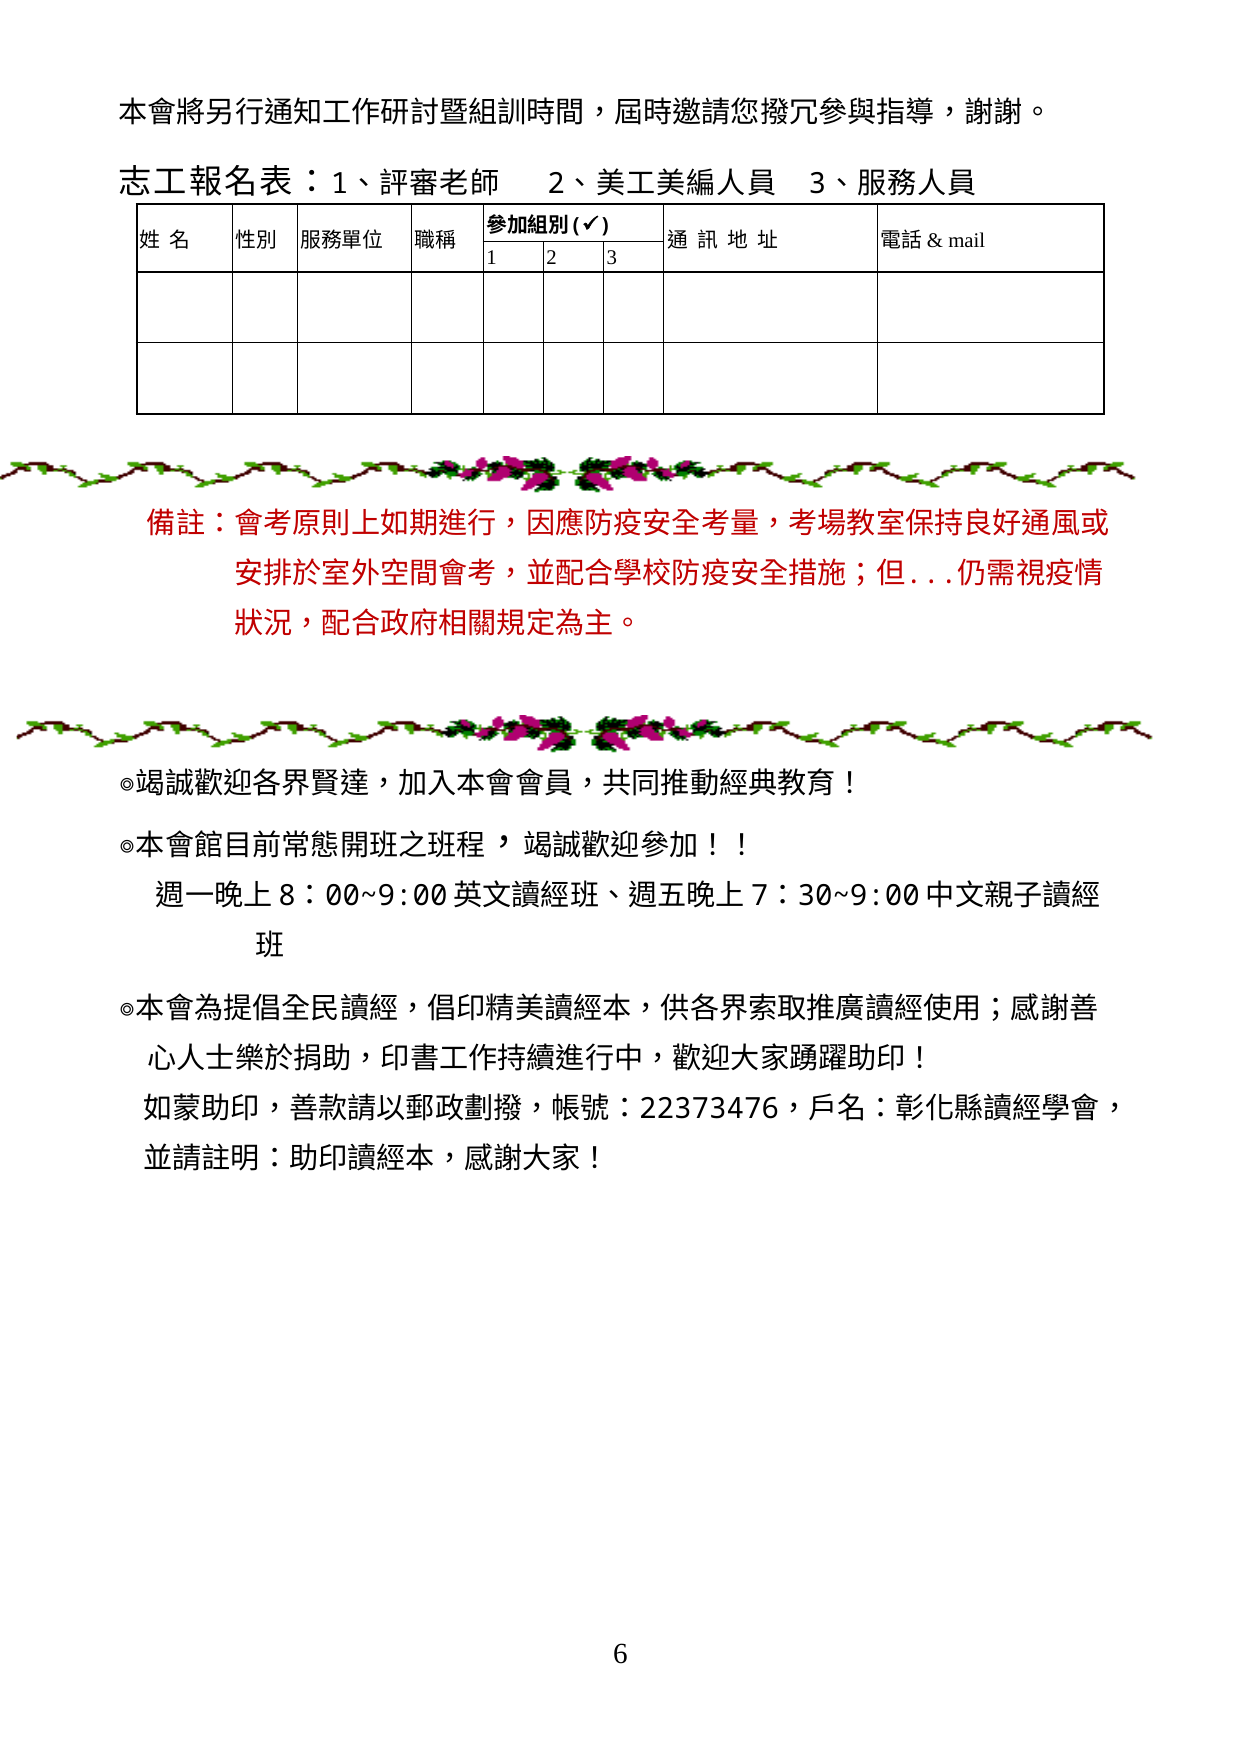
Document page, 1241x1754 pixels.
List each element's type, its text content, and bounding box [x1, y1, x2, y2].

table_cell [138, 343, 232, 413]
table_cell [878, 273, 1103, 342]
table_header 參加組別() [484, 205, 663, 241]
table_cell [878, 343, 1103, 413]
table_cell [544, 273, 603, 342]
text ◎本會館目前常態開班之班程，竭誠歡迎參加！！ [118, 816, 1122, 866]
table_cell [412, 343, 483, 413]
table_cell [664, 343, 877, 413]
table_cell [233, 273, 297, 342]
table_cell [298, 343, 411, 413]
table_cell [544, 343, 603, 413]
table_header 姓 名 [138, 205, 232, 271]
text [147, 440, 1122, 456]
text 如蒙助印，善款請以郵政劃撥，帳號：22373476，戶名：彰化縣讀經學會，並請註明：助印讀經本，感謝大家！ [143, 1078, 1122, 1178]
table_cell [484, 273, 543, 342]
text 志工報名表：1、評審老師 2、美工美編人員 3、服務人員 [118, 155, 1122, 203]
table_header 職稱 [412, 205, 483, 271]
table_cell [412, 273, 483, 342]
table_header 性別 [233, 205, 297, 271]
table_header 通 訊 地 址 [664, 205, 877, 271]
table_cell [484, 343, 543, 413]
table_cell [604, 273, 663, 342]
text 週一晚上8：00~9:00英文讀經班、週五晚上7：30~9:00中文親子讀經班 [156, 866, 1122, 966]
picture [0, 456, 1140, 494]
table_header 服務單位 [298, 205, 411, 271]
table_cell [604, 343, 663, 413]
table_cell 3 [604, 242, 663, 271]
picture [16, 715, 1157, 754]
text 本會將另行通知工作研討暨組訓時間，屆時邀請您撥冗參與指導，謝謝。 [118, 89, 1122, 131]
table_cell 1 [484, 242, 543, 271]
table_cell [138, 273, 232, 342]
text ◎本會為提倡全民讀經，倡印精美讀經本，供各界索取推廣讀經使用；感謝善心人士樂於捐助，印書工作持續進行中，歡迎大家踴躍助印！ [118, 978, 1122, 1078]
text 備註：會考原則上如期進行，因應防疫安全考量，考場教室保持良好通風或安排於室外空間會考，並配合學校防疫安全措施；但...仍需視疫情狀況，配合政府相關規定為主。 [147, 494, 1122, 644]
table_cell [664, 273, 877, 342]
table_cell [233, 343, 297, 413]
text ◎竭誠歡迎各界賢達，加入本會會員，共同推動經典教育！ [118, 754, 1122, 803]
table_header 電話 & mail [878, 205, 1103, 271]
table_cell [298, 273, 411, 342]
table_cell 2 [544, 242, 603, 271]
